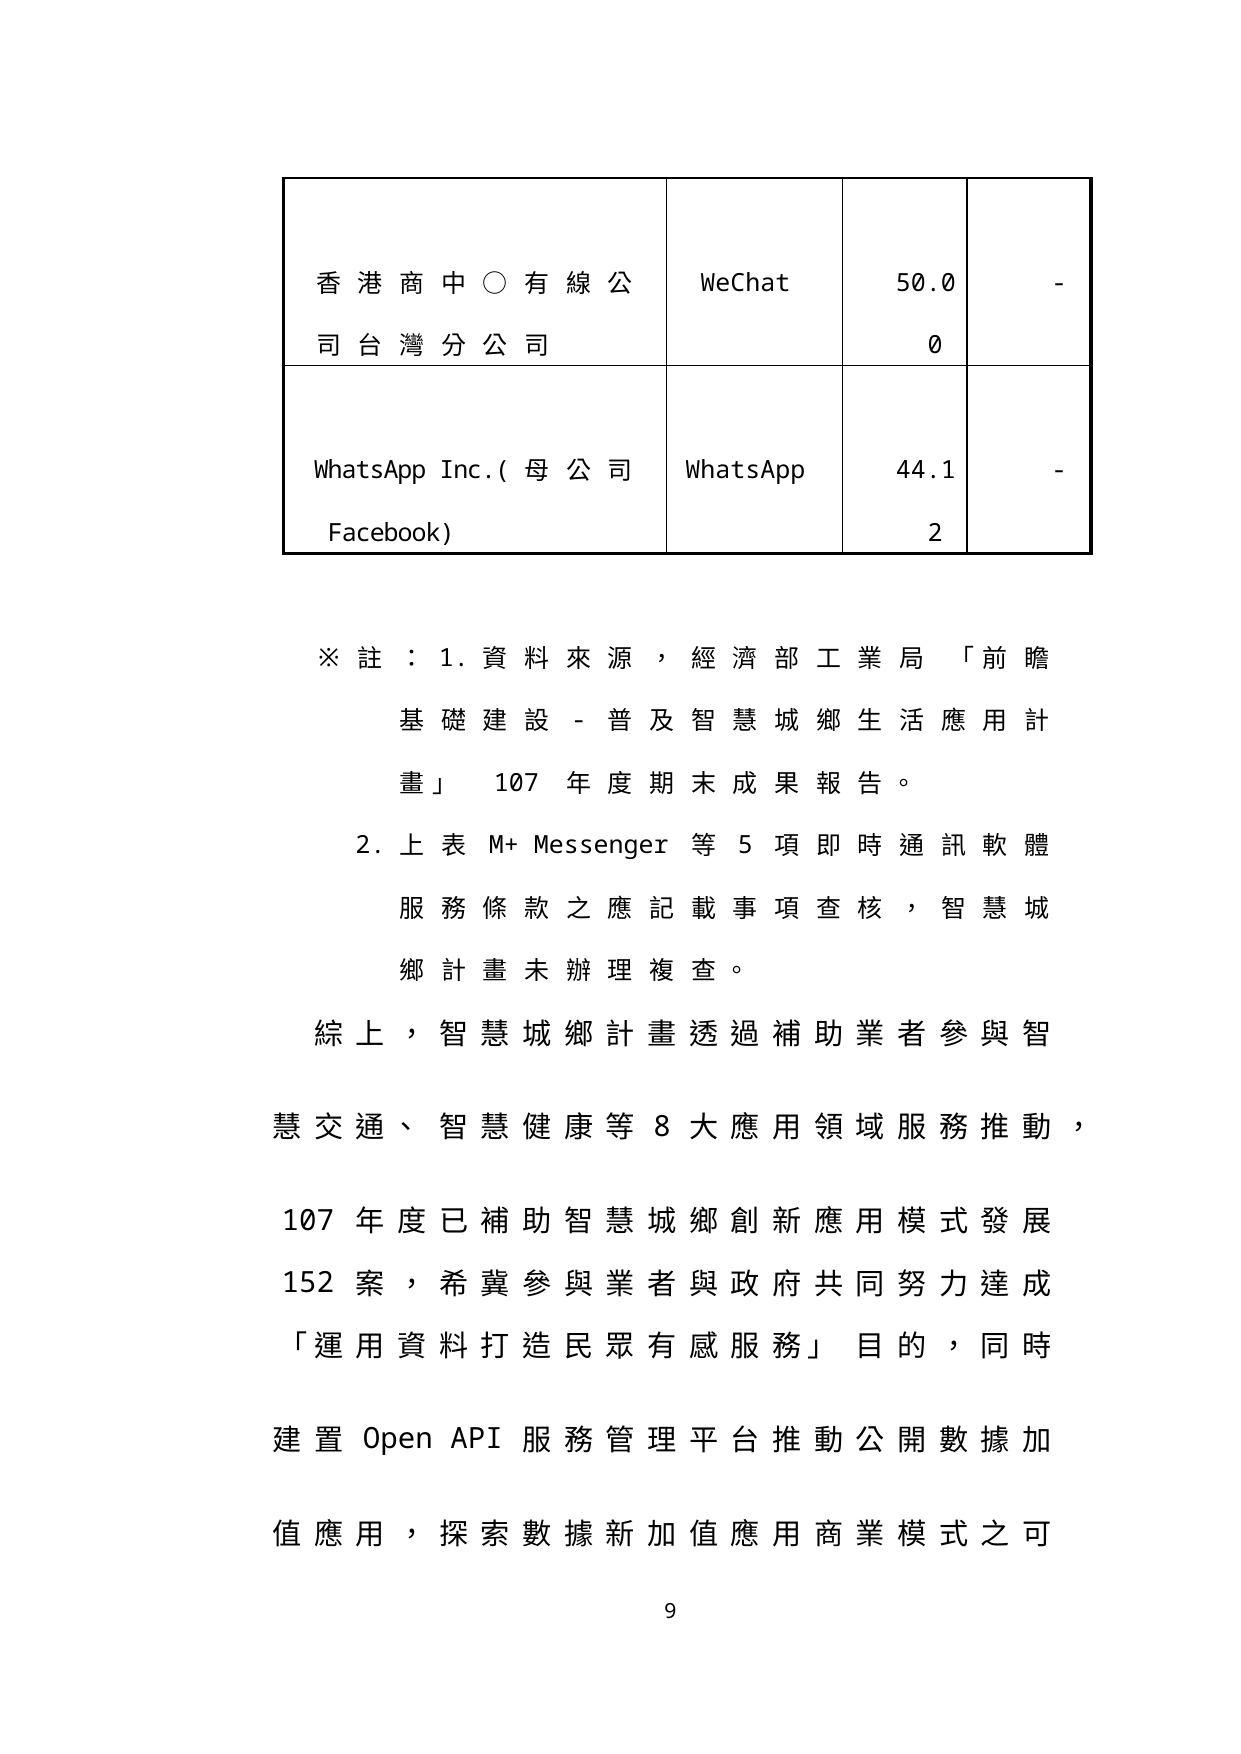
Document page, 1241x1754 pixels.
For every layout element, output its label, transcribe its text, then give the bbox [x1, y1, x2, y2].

text ※註：1.資料來源，經濟部工業局「前瞻基礎建設-普及智慧城鄉生活應用計畫」107年度期末成果報告。 [274, 615, 1071, 802]
table_cell - [968, 366, 1089, 552]
table_cell WhatsApp [667, 366, 842, 552]
table_cell WhatsApp Inc.(母公司Facebook) [285, 366, 666, 552]
table_cell 44.12 [843, 366, 966, 552]
table_cell WeChat [667, 179, 842, 365]
table_cell 50.00 [843, 179, 966, 365]
text 綜上，智慧城鄉計畫透過補助業者參與智慧交通、智慧健康等8大應用領域服務推動，107年度已補助智慧城鄉創新應用模式發展152案，希冀參與業者與政府共同努力達成「運用資料打造民眾有感服務」目的，同時建置Open API服務管理平台推動公開數據加值應用，探索數據新加值應用商業模式之可能性。惟計畫成果宣傳短片與Open API服務管理平台，國人使用情形尚欠踴躍，不利計畫效用之擴散，亟待強化；另為保障即時通訊軟體消費者權益，允宜持續輔導業者改善。 [242, 990, 1058, 1552]
text 2.上表M+ Messenger等5項即時通訊軟體服務條款之應記載事項查核，智慧城鄉計畫未辦理複查。 [349, 802, 1071, 990]
table_cell 香港商中○有線公司台灣分公司 [285, 179, 666, 365]
table_cell - [968, 179, 1089, 365]
